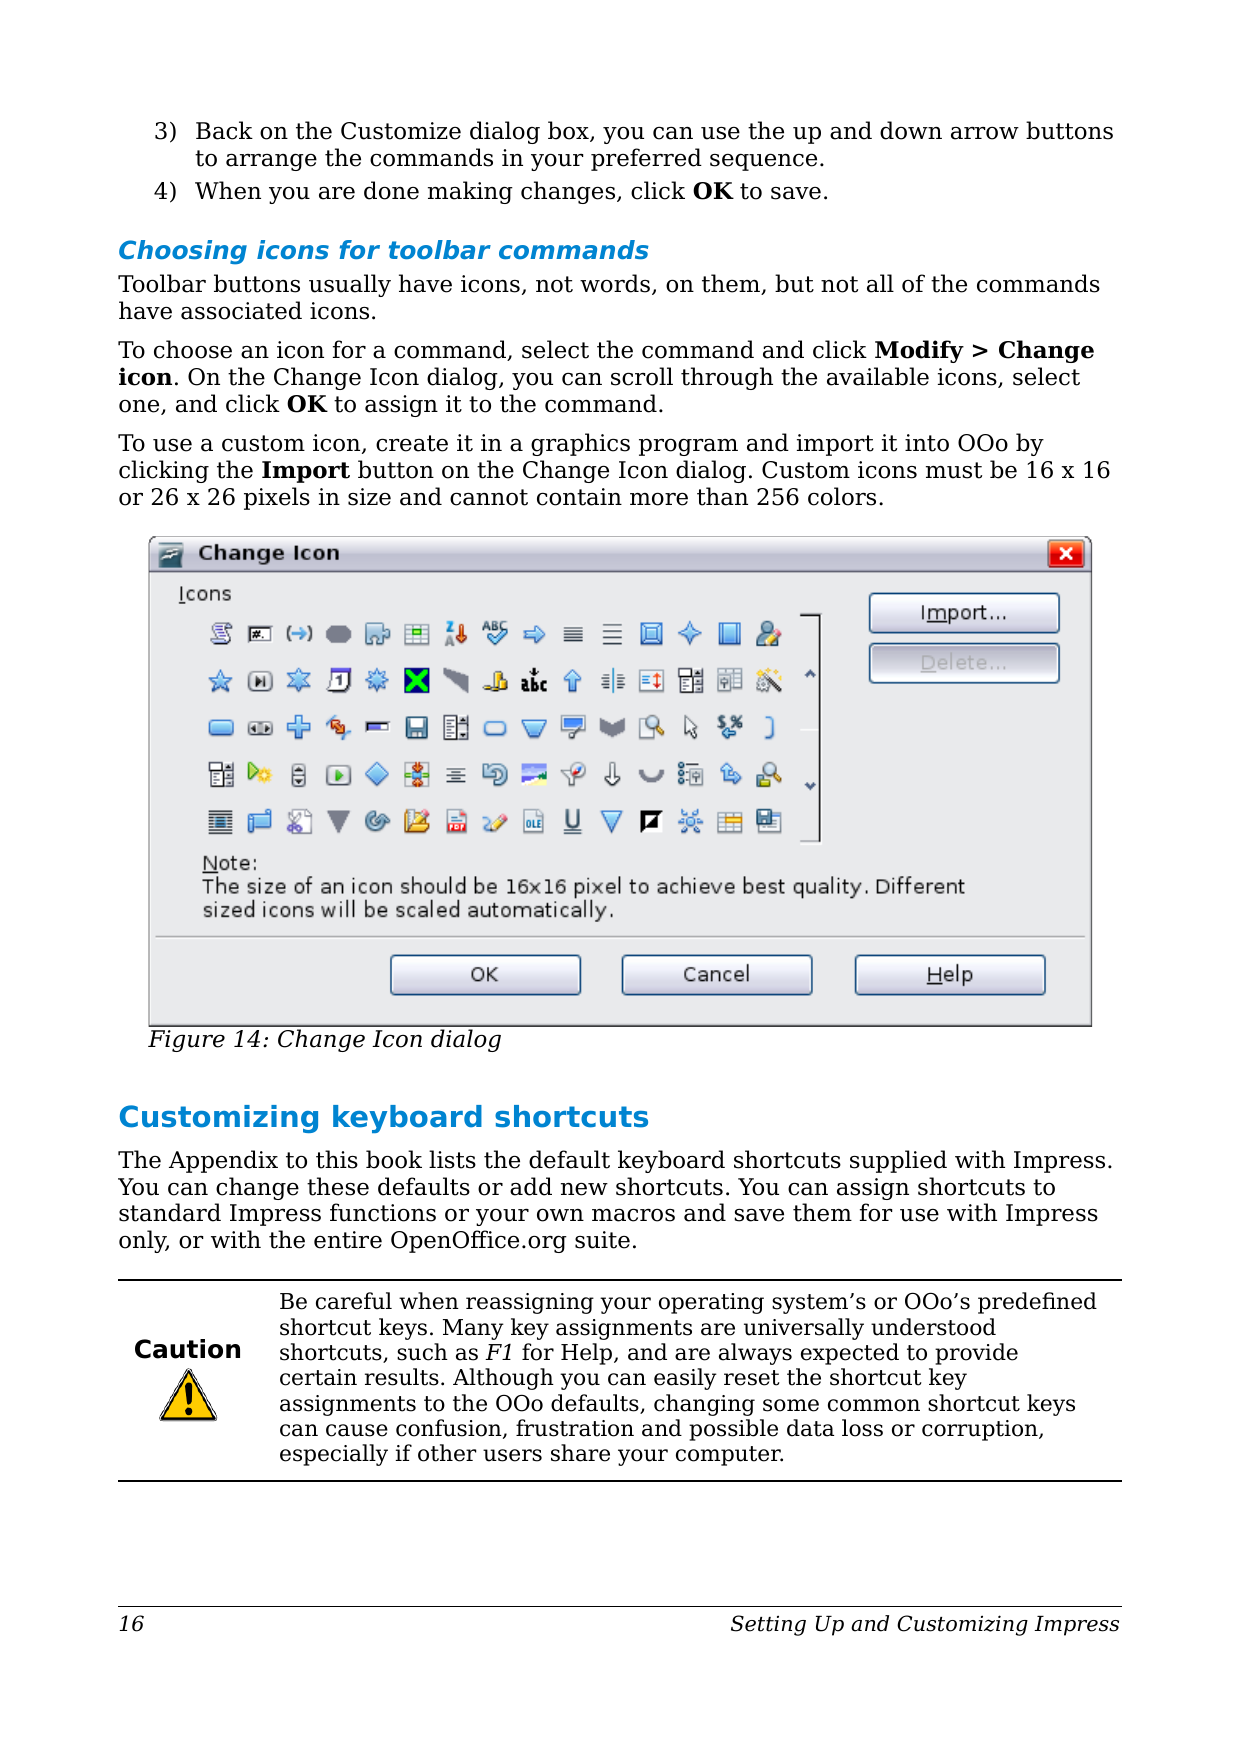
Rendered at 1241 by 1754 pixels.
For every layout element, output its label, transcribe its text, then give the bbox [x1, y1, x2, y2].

text To choose an icon for a command, select the command and click Modify > Change icon. On the Change Icon dialog, you can scroll through the available icons, select one, and click OK to assign it to the command. [118, 337, 1122, 418]
table_header Caution [118, 1281, 257, 1480]
subtitle Choosing icons for toolbar commands [118, 236, 1122, 265]
text The Appendix to this book lists the default keyboard shortcuts supplied with Impress. You can change these defaults or add new shortcuts. You can assign shortcuts to standard Impress functions or your own macros and save them for use with Impress only, or with the entire OpenOffice.org suite. [118, 1147, 1122, 1254]
list When you are done making changes, click OK to save. [177, 178, 1122, 205]
text Figure 14: Change Icon dialog [148, 1027, 1092, 1053]
subtitle Customizing keyboard shortcuts [118, 1101, 1122, 1134]
picture [155, 1365, 220, 1425]
picture [148, 536, 1093, 1027]
list Back on the Customize dialog box, you can use the up and down arrow buttons to arrange the commands in your preferred sequence. [177, 118, 1122, 171]
text Toolbar buttons usually have icons, not words, on them, but not all of the commands have associated icons. [118, 271, 1122, 325]
table_header Be careful when reassigning your operating system’s or OOo’s predefined shortcut keys. Many key assignments are universally understood shortcuts, such as F1 for Help, and are always expected to provide certain results. Although you can easily reset the shortcut key assignments to the OOo defaults, changing some common shortcut keys can cause confusion, frustration and possible data loss or corruption, especially if other users share your computer. [258, 1281, 1122, 1480]
text To use a custom icon, create it in a graphics program and import it into OOo by clicking the Import button on the Change Icon dialog. Custom icons must be 16 x 16 or 26 x 26 pixels in size and cannot contain more than 256 colors. [118, 431, 1122, 511]
